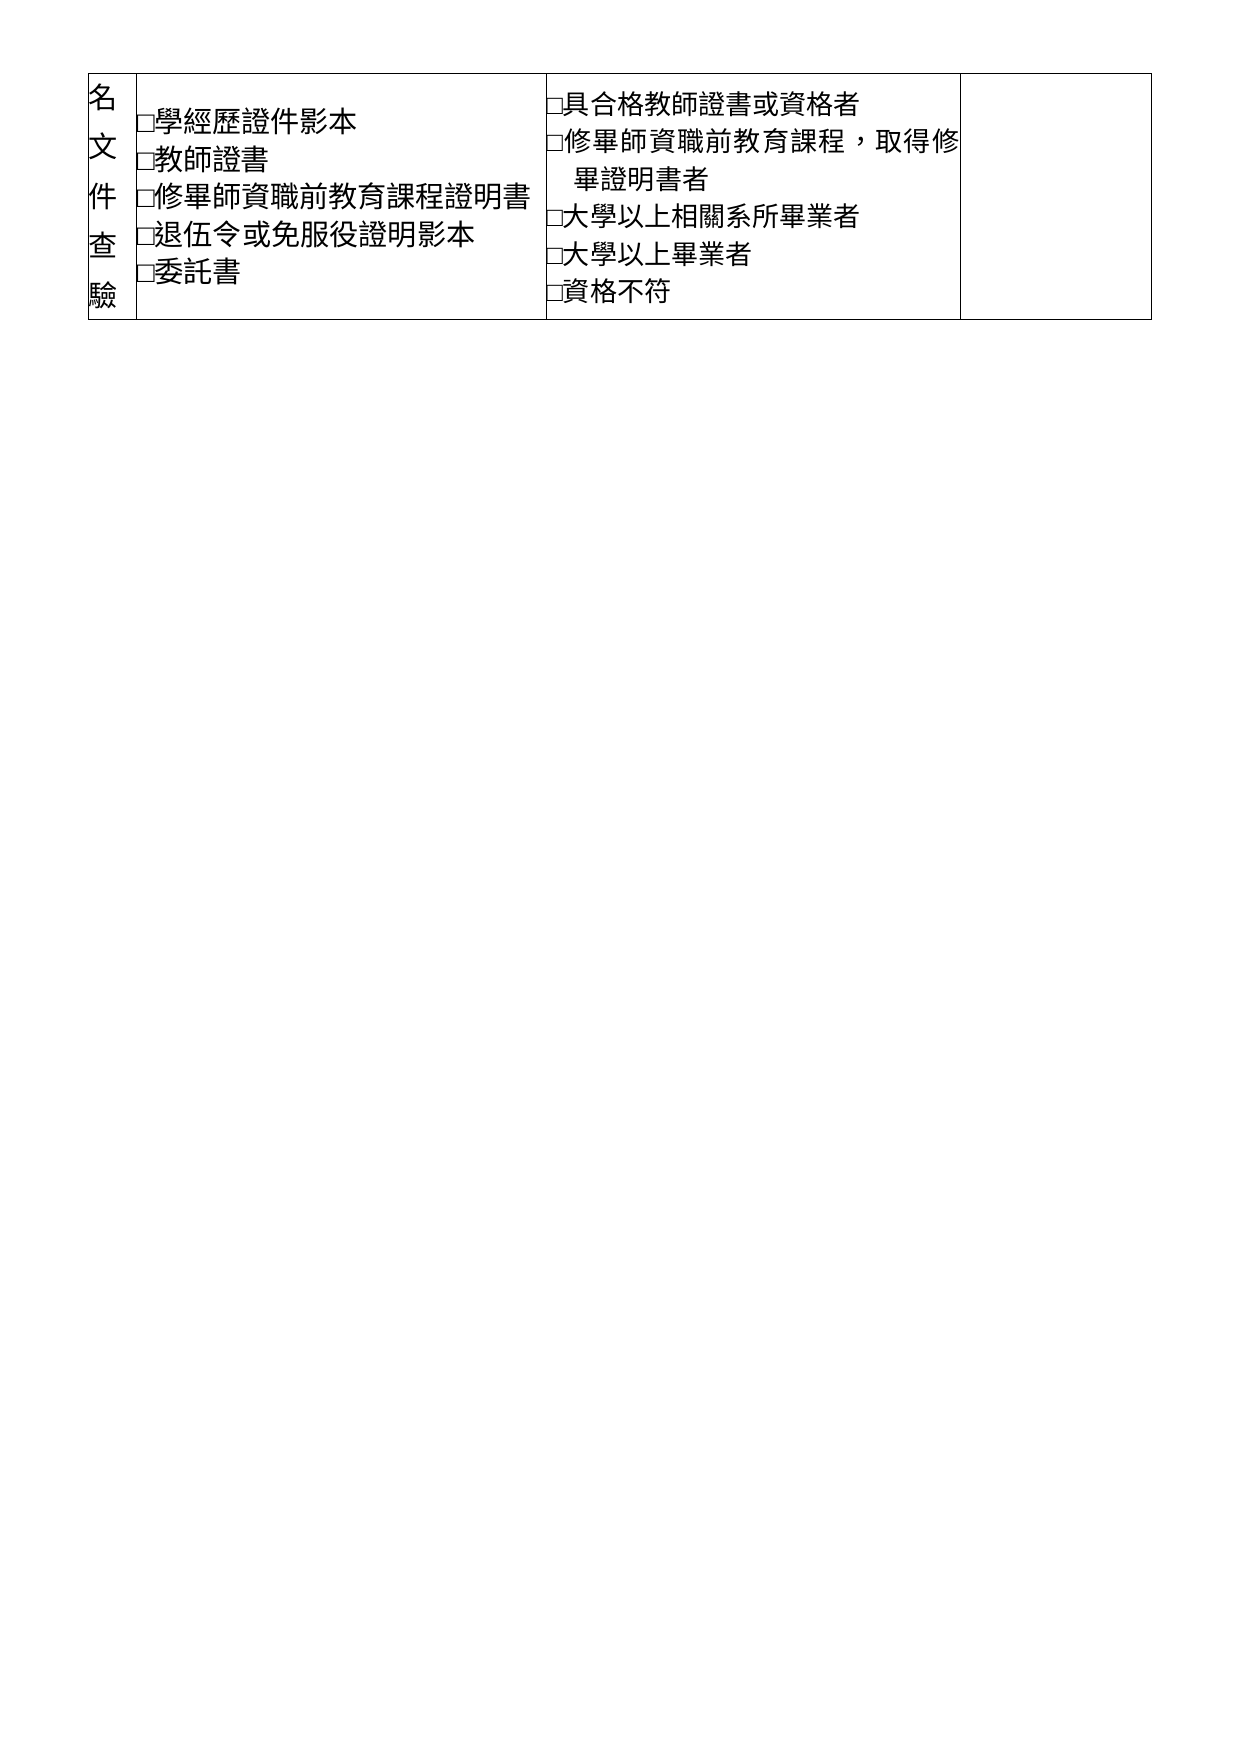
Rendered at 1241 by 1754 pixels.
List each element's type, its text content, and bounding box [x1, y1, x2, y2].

table_cell □具合格教師證書或資格者 □修畢師資職前教育課程，取得修畢證明書者 □大學以上相關系所畢業者 □大學以上畢業者 □資格不符 [547, 74, 960, 319]
table_cell 名文件查驗 [89, 74, 136, 319]
table_cell □學經歷證件影本 □教師證書 □修畢師資職前教育課程證明書 □退伍令或免服役證明影本 □委託書 [137, 74, 546, 319]
table_cell [961, 74, 1151, 319]
